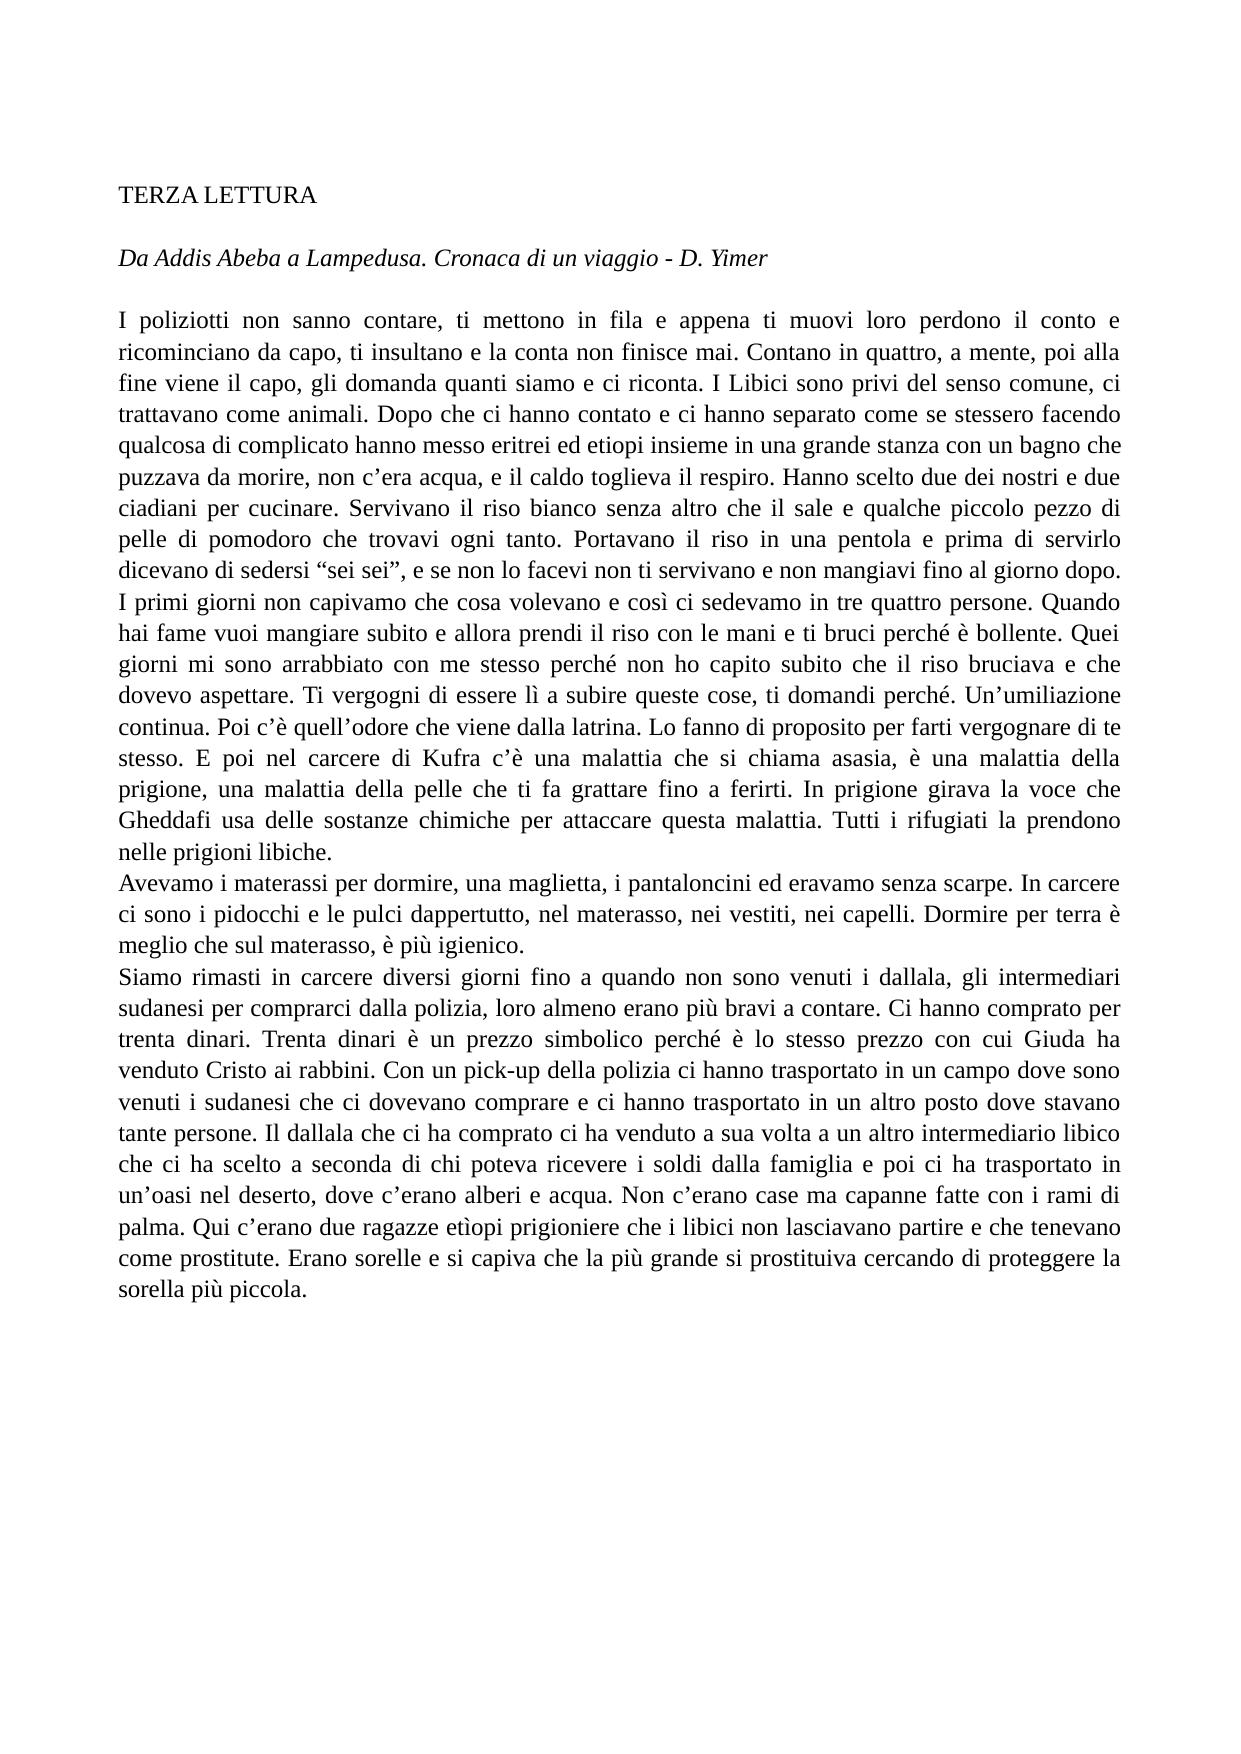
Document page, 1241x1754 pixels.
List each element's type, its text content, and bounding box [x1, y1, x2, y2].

text Da Addis Abeba a Lampedusa. Cronaca di un viaggio - D. Yimer [118, 241, 1122, 273]
text Siamo rimasti in carcere diversi giorni fino a quando non sono venuti i dallala, gli intermediari sudanesi per comprarci dalla polizia, loro almeno erano più bravi a contare. Ci hanno comprato per trenta dinari. Trenta dinari è un prezzo simbolico perché è lo stesso prezzo con cui Giuda ha venduto Cristo ai rabbini. Con un pick-up della polizia ci hanno trasportato in un campo dove sono venuti i sudanesi che ci dovevano comprare e ci hanno trasportato in un altro posto dove stavano tante persone. Il dallala che ci ha comprato ci ha venduto a sua volta a un altro intermediario libico che ci ha scelto a seconda di chi poteva ricevere i soldi dalla famiglia e poi ci ha trasportato in un’oasi nel deserto, dove c’erano alberi e acqua. Non c’erano case ma capanne fatte con i rami di palma. Qui c’erano due ragazze etìopi prigioniere che i libici non lasciavano partire e che tenevano come prostitute. Erano sorelle e si capiva che la più grande si prostituiva cercando di proteggere la sorella più piccola. [118, 960, 1122, 1304]
text Avevamo i materassi per dormire, una maglietta, i pantaloncini ed eravamo senza scarpe. In carcere ci sono i pidocchi e le pulci dappertutto, nel materasso, nei vestiti, nei capelli. Dormire per terra è meglio che sul materasso, è più igienico. [118, 866, 1122, 960]
text TERZA LETTURA [118, 179, 1122, 210]
text I poliziotti non sanno contare, ti mettono in fila e appena ti muovi loro perdono il conto e ricominciano da capo, ti insultano e la conta non finisce mai. Contano in quattro, a mente, poi alla fine viene il capo, gli domanda quanti siamo e ci riconta. I Libici sono privi del senso comune, ci trattavano come animali. Dopo che ci hanno contato e ci hanno separato come se stessero facendo qualcosa di complicato hanno messo eritrei ed etiopi insieme in una grande stanza con un bagno che puzzava da morire, non c’era acqua, e il caldo toglieva il respiro. Hanno scelto due dei nostri e due ciadiani per cucinare. Servivano il riso bianco senza altro che il sale e qualche piccolo pezzo di pelle di pomodoro che trovavi ogni tanto. Portavano il riso in una pentola e prima di servirlo dicevano di sedersi “sei sei”, e se non lo facevi non ti servivano e non mangiavi fino al giorno dopo. I primi giorni non capivamo che cosa volevano e così ci sedevamo in tre quattro persone. Quando hai fame vuoi mangiare subito e allora prendi il riso con le mani e ti bruci perché è bollente. Quei giorni mi sono arrabbiato con me stesso perché non ho capito subito che il riso bruciava e che dovevo aspettare. Ti vergogni di essere lì a subire queste cose, ti domandi perché. Un’umiliazione continua. Poi c’è quell’odore che viene dalla latrina. Lo fanno di proposito per farti vergognare di te stesso. E poi nel carcere di Kufra c’è una malattia che si chiama asasia, è una malattia della prigione, una malattia della pelle che ti fa grattare fino a ferirti. In prigione girava la voce che Gheddafi usa delle sostanze chimiche per attaccare questa malattia. Tutti i rifugiati la prendono nelle prigioni libiche. [118, 304, 1122, 866]
